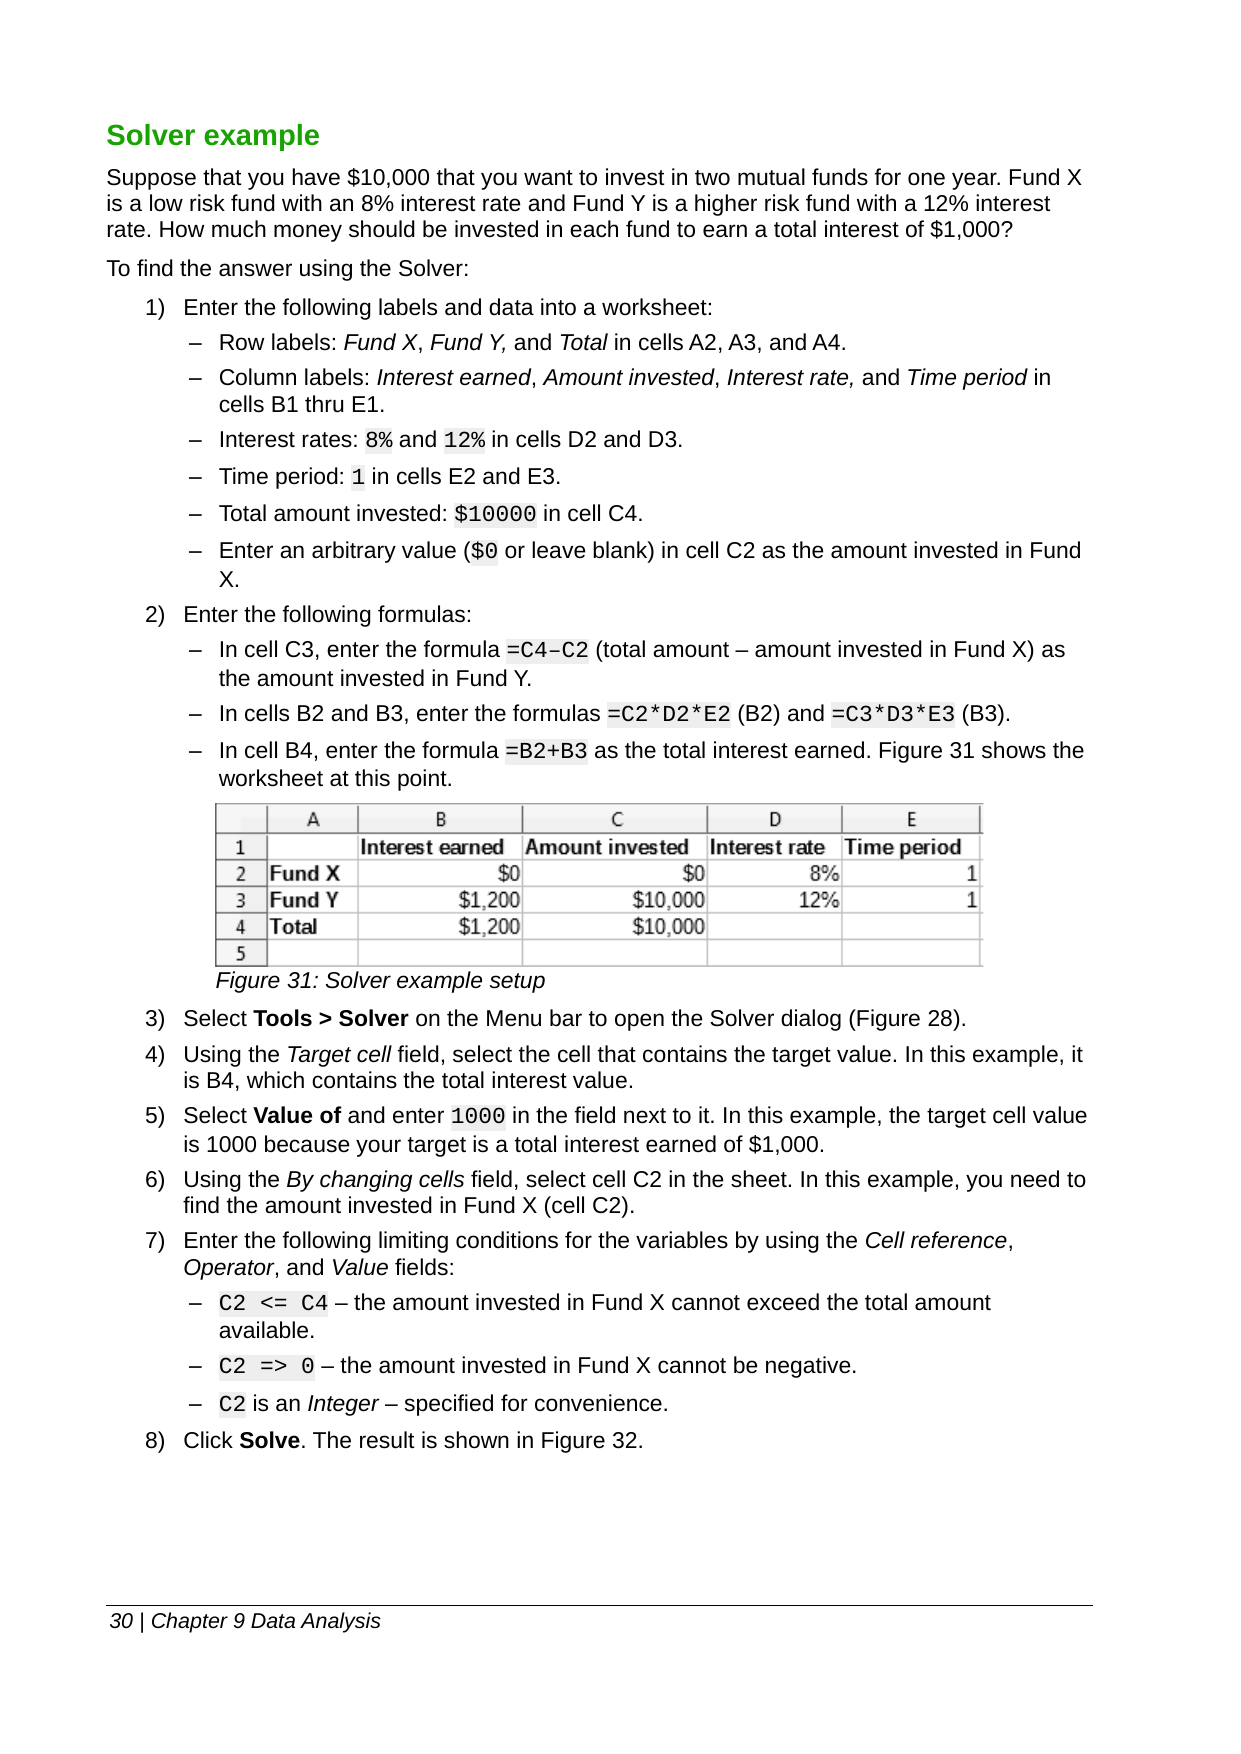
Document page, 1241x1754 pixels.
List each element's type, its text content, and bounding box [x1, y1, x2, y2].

list C2 => 0 – the amount invested in Fund X cannot be negative. [189, 1352, 1093, 1381]
text To find the answer using the Solver: [106, 255, 1093, 281]
picture [215, 803, 984, 967]
list C2 <= C4 – the amount invested in Fund X cannot exceed the total amount available. [189, 1289, 1093, 1343]
list In cell C3, enter the formula =C4–C2 (total amount – amount invested in Fund X) as the amount invested in Fund Y. [189, 636, 1093, 691]
list Enter the following labels and data into a worksheet: [165, 294, 1093, 320]
list In cell B4, enter the formula =B2+B3 as the total interest earned. Figure 31 shows the worksheet at this point. [189, 737, 1093, 792]
list Using the Target cell field, select the cell that contains the target value. In this example, it is B4, which contains the total interest value. [165, 1041, 1093, 1093]
subtitle Solver example [106, 118, 1093, 152]
text Figure 31: Solver example setup [215, 967, 983, 993]
list Select Value of and enter 1000 in the field next to it. In this example, the target cell value is 1000 because your target is a total interest earned of $1,000. [165, 1102, 1093, 1157]
list Click Solve. The result is shown in Figure 32. [165, 1427, 1093, 1453]
list Column labels: Interest earned, Amount invested, Interest rate, and Time period in cells B1 thru E1. [189, 364, 1093, 417]
list Enter the following limiting conditions for the variables by using the Cell reference, Operator, and Value fields: [165, 1227, 1093, 1280]
list Enter an arbitrary value ($0 or leave blank) in cell C2 as the amount invested in Fund X. [189, 537, 1093, 592]
list C2 is an Integer – specified for convenience. [189, 1389, 1093, 1418]
list In cells B2 and B3, enter the formulas =C2*D2*E2 (B2) and =C3*D3*E3 (B3). [189, 700, 1093, 728]
list Row labels: Fund X, Fund Y, and Total in cells A2, A3, and A4. [189, 329, 1093, 355]
text Suppose that you have $10,000 that you want to invest in two mutual funds for one year. Fund X is a low risk fund with an 8% interest rate and Fund Y is a higher risk fund with a 12% interest rate. How much money should be invested in each fund to earn a total interest of $1,000? [106, 163, 1093, 242]
list Interest rates: 8% and 12% in cells D2 and D3. [189, 426, 1093, 454]
list Total amount invested: $10000 in cell C4. [189, 500, 1093, 528]
list Select Tools > Solver on the Menu bar to open the Solver dialog (Figure 28). [165, 1005, 1093, 1032]
list Enter the following formulas: [165, 601, 1093, 627]
list Using the By changing cells field, select cell C2 in the sheet. In this example, you need to find the amount invested in Fund X (cell C2). [165, 1166, 1093, 1218]
list Time period: 1 in cells E2 and E3. [189, 463, 1093, 491]
